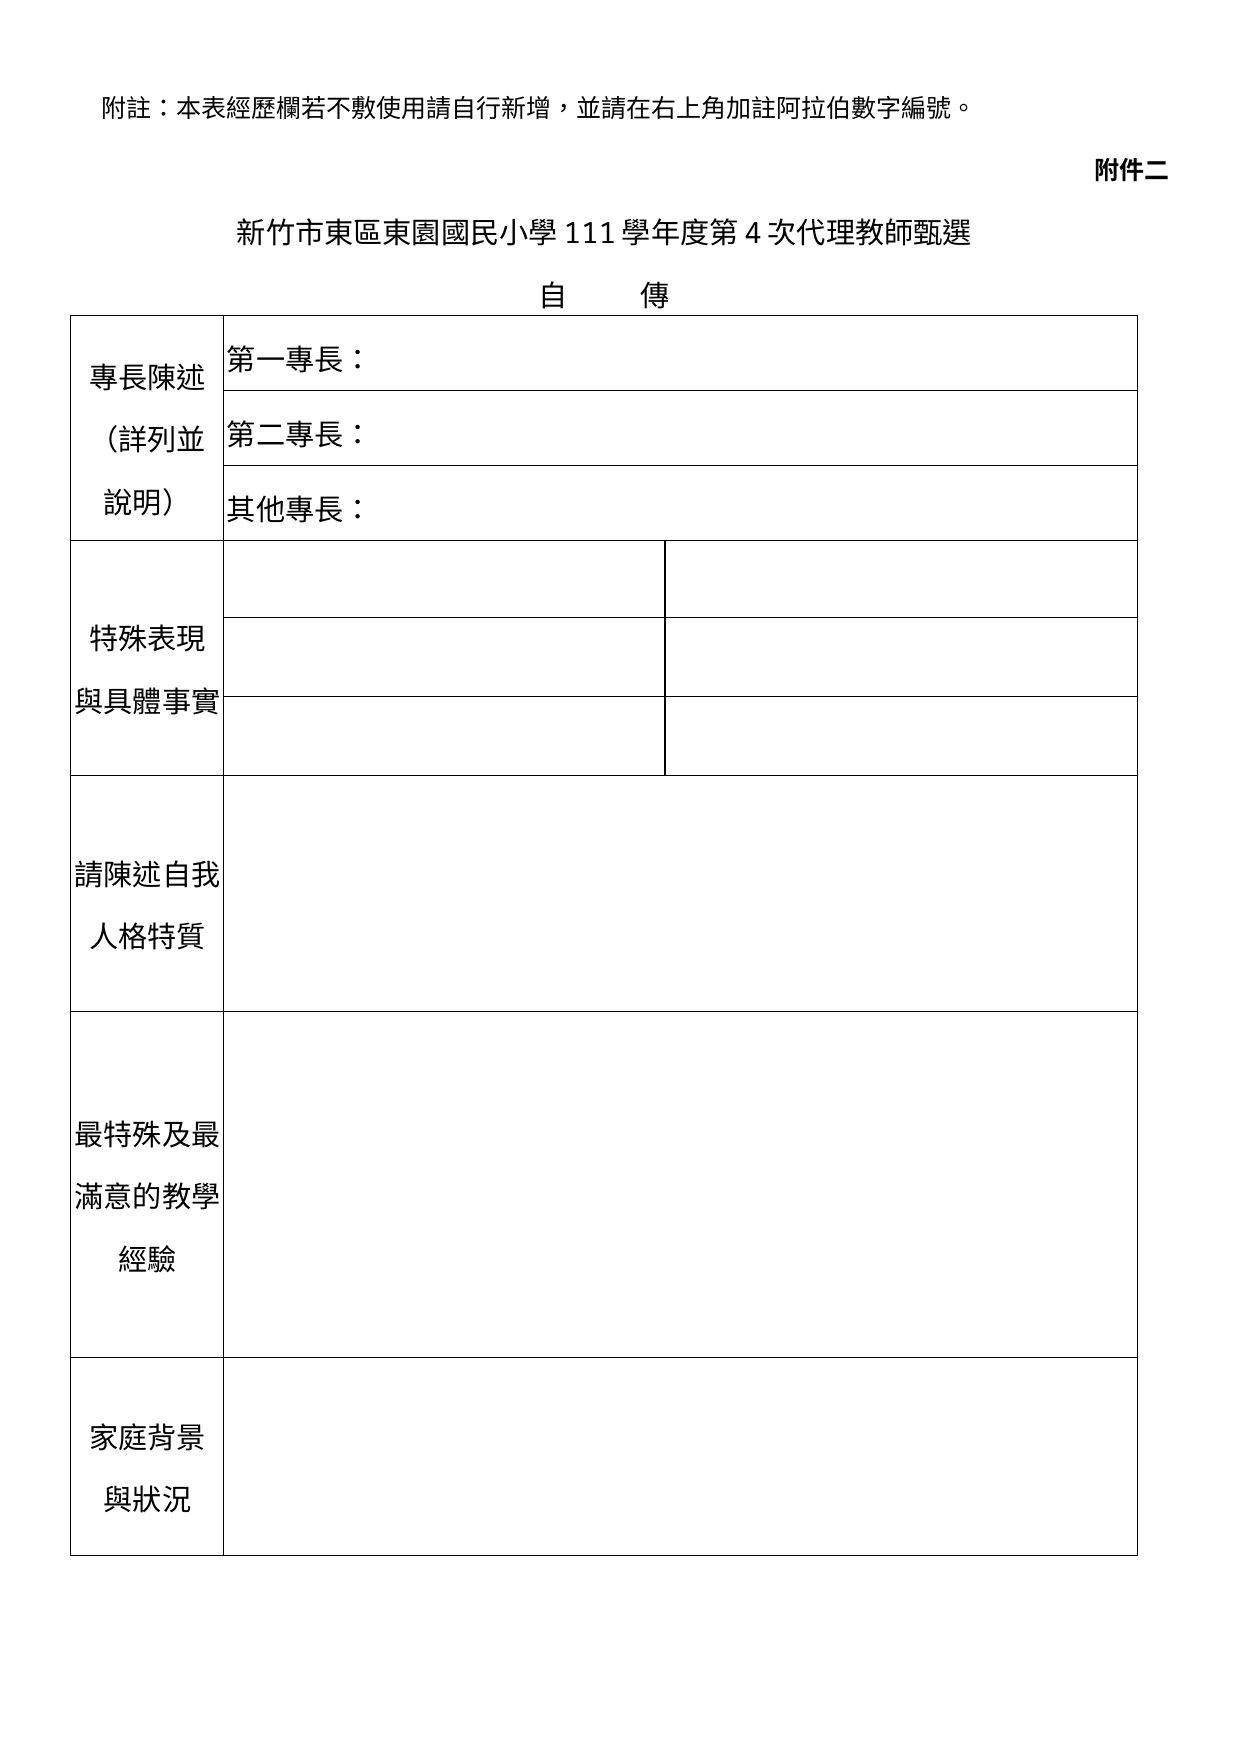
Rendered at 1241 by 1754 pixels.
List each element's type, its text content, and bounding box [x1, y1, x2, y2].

table_cell [224, 776, 1137, 1011]
table_cell 專長陳述（詳列並 說明） [71, 316, 223, 539]
table_cell 請陳述自我人格特質 [71, 776, 223, 1011]
table_cell 家庭背景 與狀況 [71, 1358, 223, 1555]
table_cell 其他專長： [224, 466, 1137, 539]
table_cell [666, 541, 1137, 617]
table_cell [224, 1358, 1137, 1555]
table_cell [224, 618, 664, 696]
table_cell [666, 618, 1137, 696]
table_cell [224, 1012, 1137, 1357]
table_header 新竹市東區東園國民小學111學年度第4次代理教師甄選 自 傳 [71, 190, 1137, 314]
text 附註：本表經歷欄若不敷使用請自行新增，並請在右上角加註阿拉伯數字編號。 [71, 64, 1169, 127]
table_cell 第二專長： [224, 391, 1137, 464]
table_cell 第一專長： [224, 316, 1137, 389]
table_cell 特殊表現 與具體事實 [71, 541, 223, 775]
table_cell [224, 541, 664, 617]
table_cell [224, 697, 664, 775]
table_cell [666, 697, 1137, 775]
table_cell 最特殊及最滿意的教學經驗 [71, 1012, 223, 1357]
text 附件二 [71, 127, 1169, 189]
